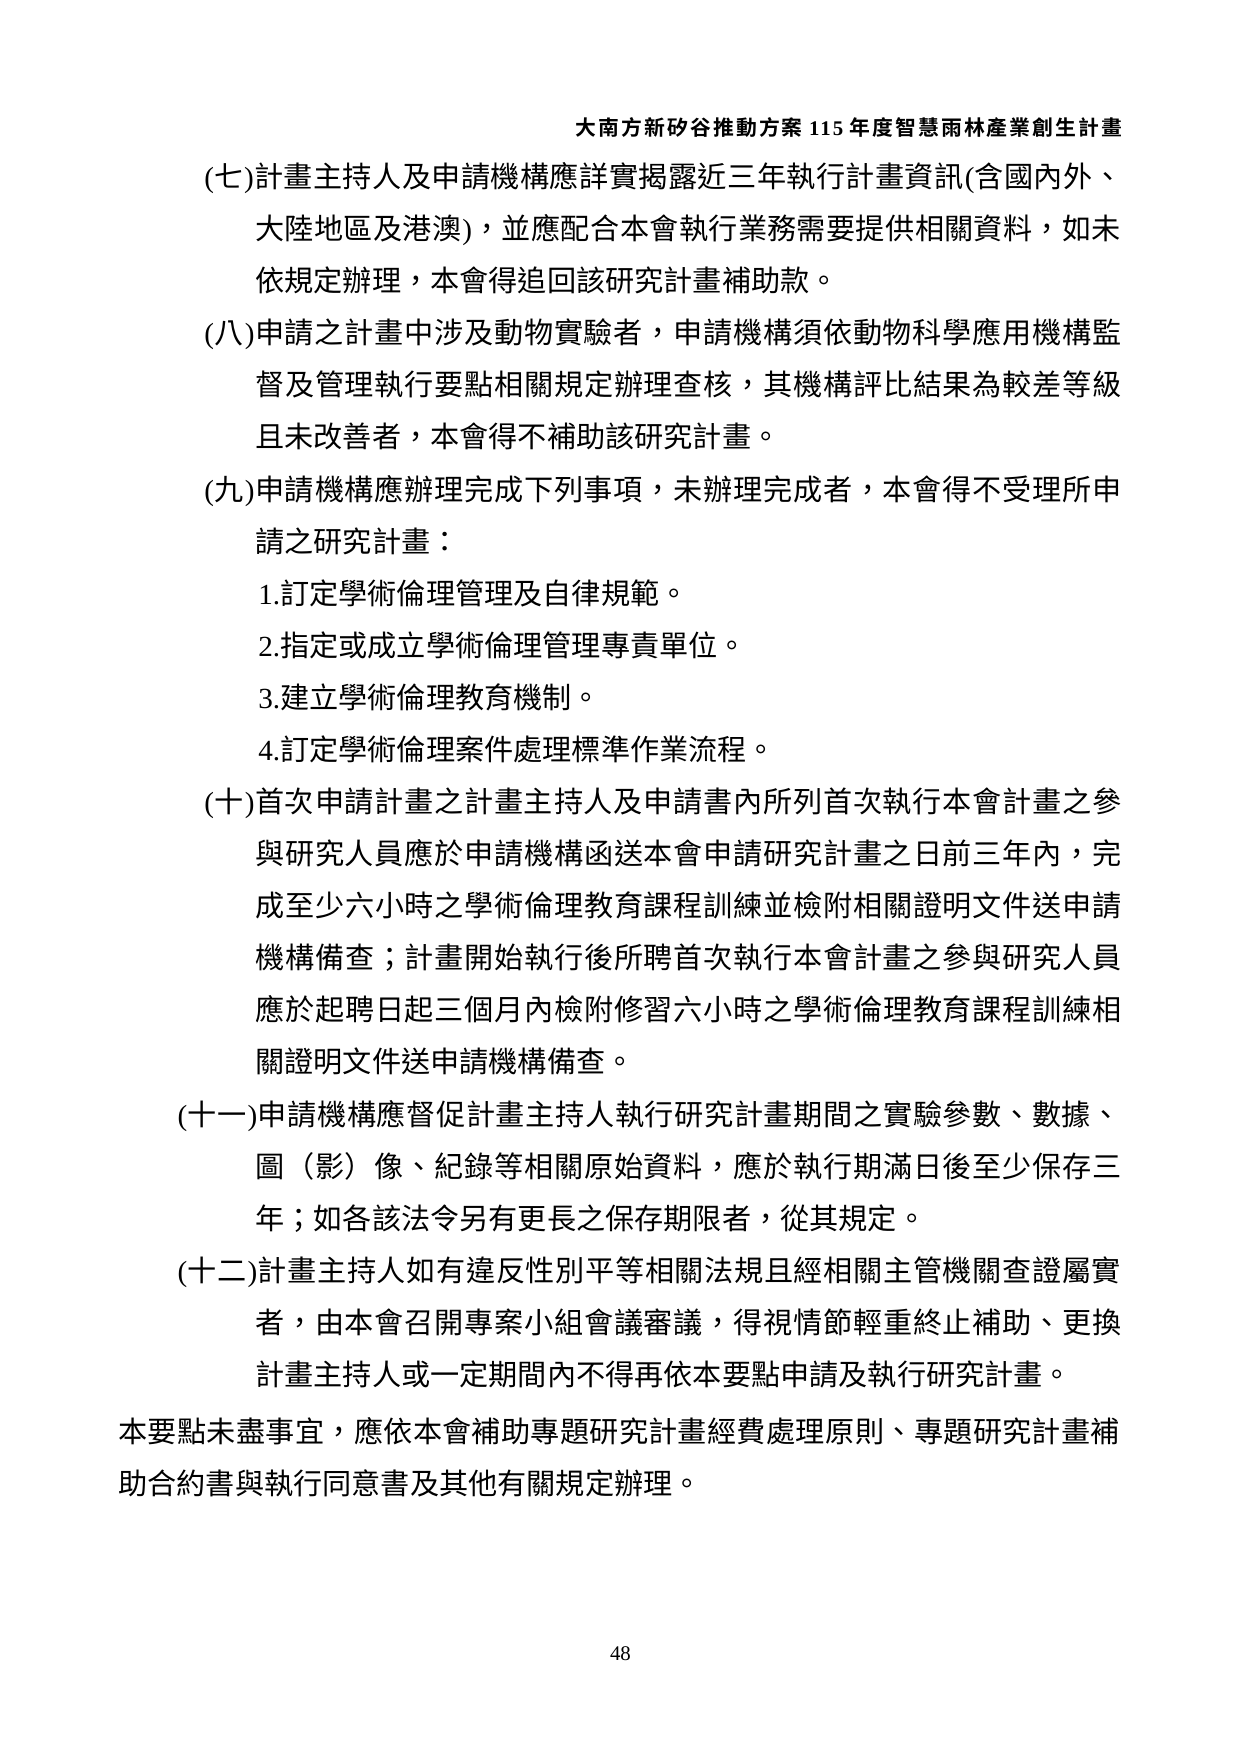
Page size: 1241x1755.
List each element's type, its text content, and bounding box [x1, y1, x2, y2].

text 本要點未盡事宜，應依本會補助專題研究計畫經費處理原則、專題研究計畫補助合約書與執行同意書及其他有關規定辦理。 [118, 1401, 1122, 1505]
text 2.指定或成立學術倫理管理專責單位。 [258, 614, 1122, 667]
text (九)申請機構應辦理完成下列事項，未辦理完成者，本會得不受理所申請之研究計畫： [204, 458, 1122, 562]
text 4.訂定學術倫理案件處理標準作業流程。 [258, 719, 1122, 771]
text 3.建立學術倫理教育機制。 [258, 667, 1122, 719]
text 1.訂定學術倫理管理及自律規範。 [258, 562, 1122, 614]
text (十二)計畫主持人如有違反性別平等相關法規且經相關主管機關查證屬實者，由本會召開專案小組會議審議，得視情節輕重終止補助、更換計畫主持人或一定期間內不得再依本要點申請及執行研究計畫。 [177, 1239, 1122, 1396]
text (八)申請之計畫中涉及動物實驗者，申請機構須依動物科學應用機構監督及管理執行要點相關規定辦理查核，其機構評比結果為較差等級且未改善者，本會得不補助該研究計畫。 [204, 302, 1122, 458]
text (十一)申請機構應督促計畫主持人執行研究計畫期間之實驗參數、數據、圖（影）像、紀錄等相關原始資料，應於執行期滿日後至少保存三年；如各該法令另有更長之保存期限者，從其規定。 [177, 1083, 1122, 1239]
text (七)計畫主持人及申請機構應詳實揭露近三年執行計畫資訊(含國內外、大陸地區及港澳)，並應配合本會執行業務需要提供相關資料，如未依規定辦理，本會得追回該研究計畫補助款。 [204, 146, 1122, 302]
text (十)首次申請計畫之計畫主持人及申請書內所列首次執行本會計畫之參與研究人員應於申請機構函送本會申請研究計畫之日前三年內，完成至少六小時之學術倫理教育課程訓練並檢附相關證明文件送申請機構備查；計畫開始執行後所聘首次執行本會計畫之參與研究人員應於起聘日起三個月內檢附修習六小時之學術倫理教育課程訓練相關證明文件送申請機構備查。 [204, 771, 1122, 1083]
